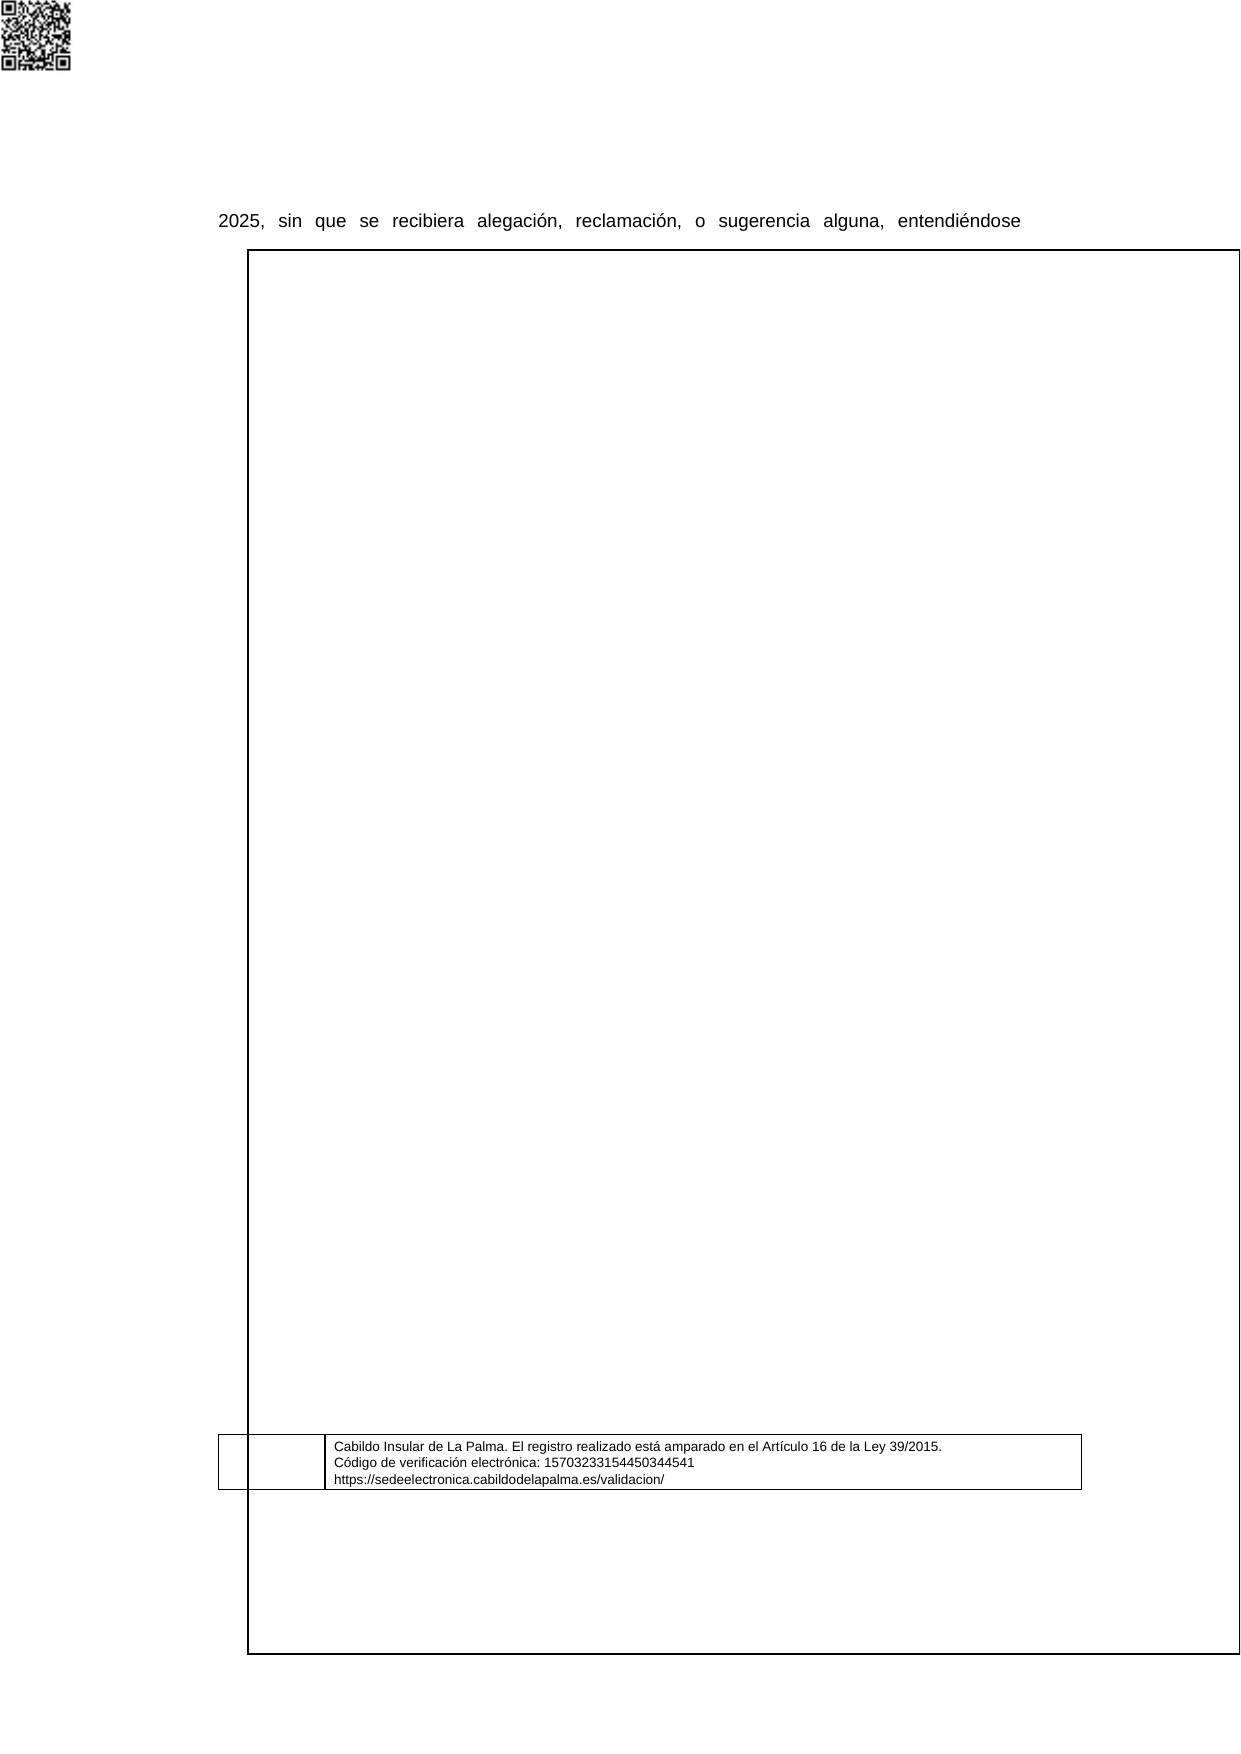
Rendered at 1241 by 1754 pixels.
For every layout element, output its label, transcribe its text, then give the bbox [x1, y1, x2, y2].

text 2025, sin que se recibiera alegación, reclamación, o sugerencia alguna, entendiéndose [218, 210, 1022, 231]
